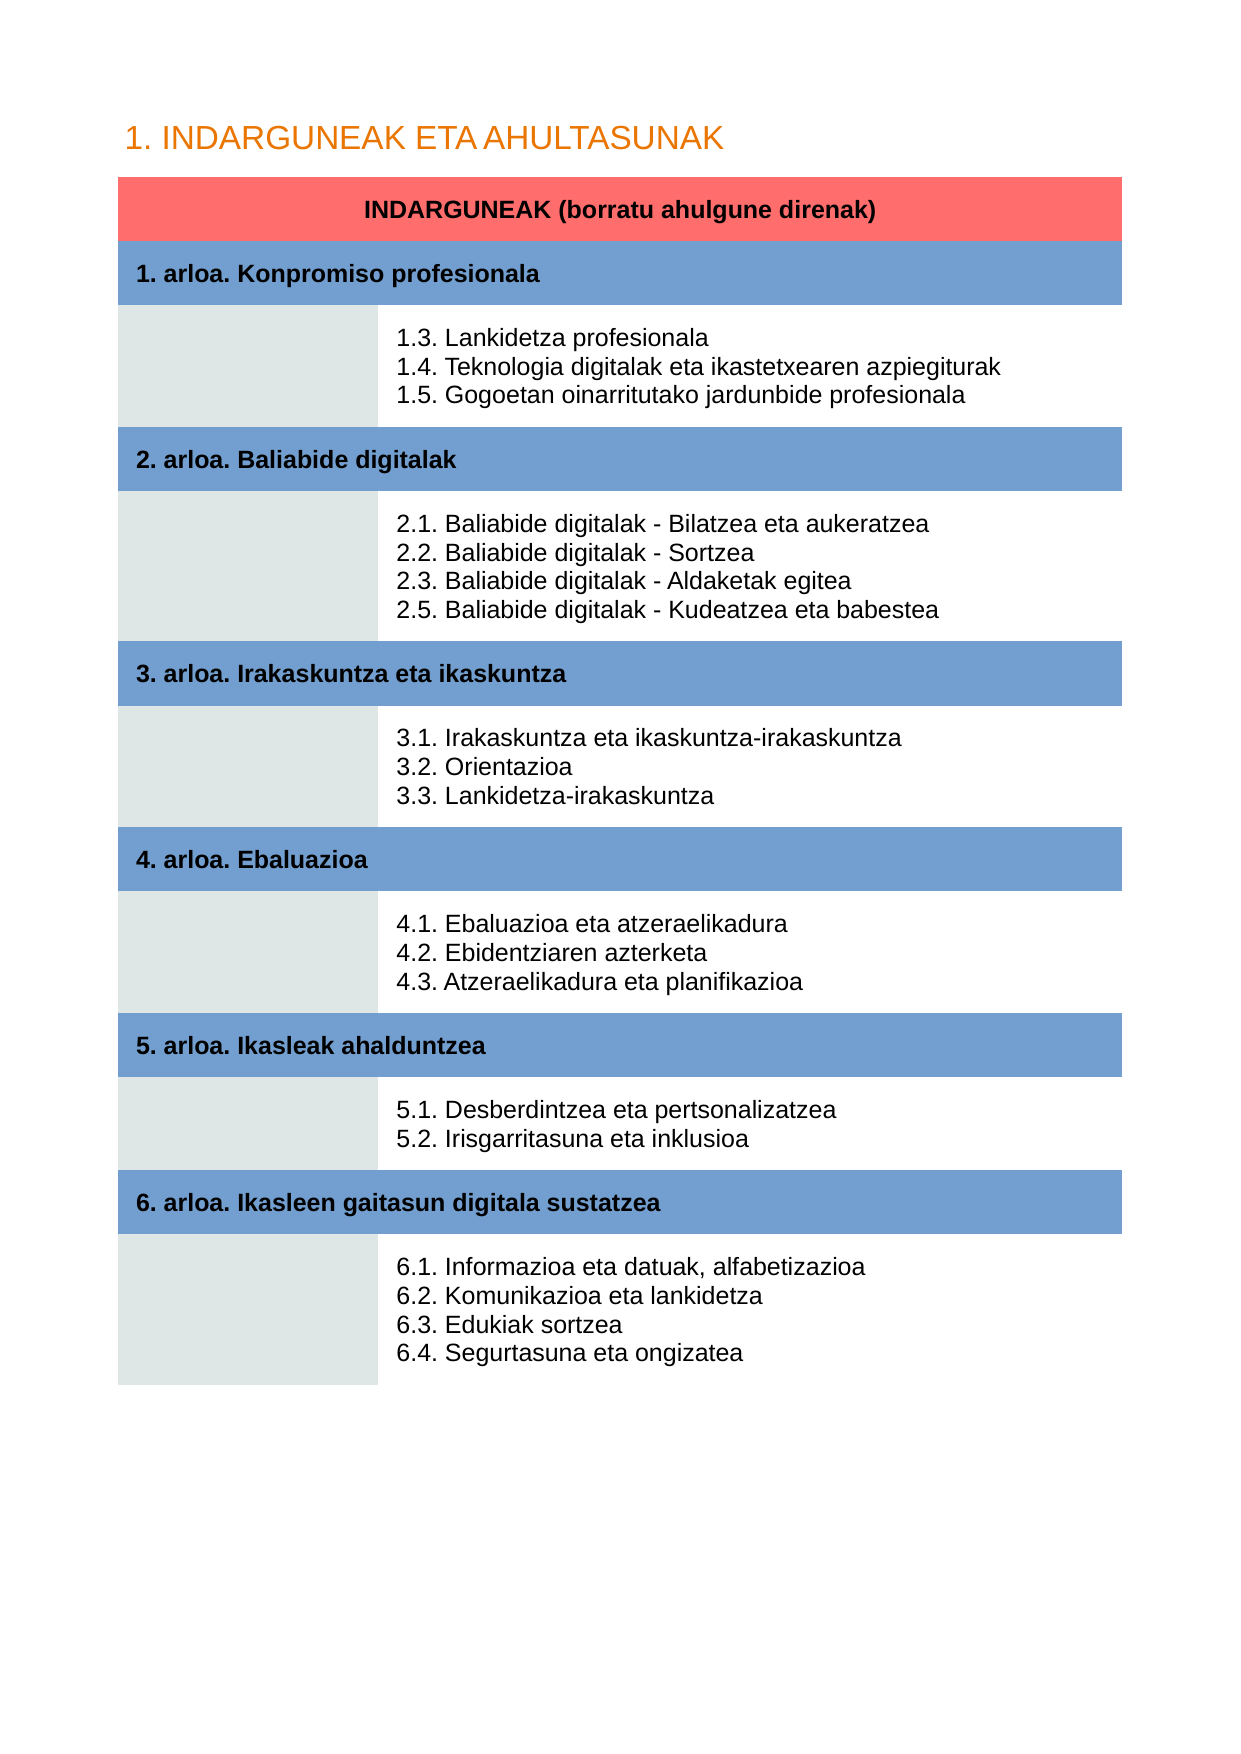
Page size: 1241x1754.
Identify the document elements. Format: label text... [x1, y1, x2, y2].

table_header INDARGUNEAK (borratu ahulgune direnak) [118, 177, 1122, 241]
table_cell [118, 891, 378, 1013]
table_cell 6.1. Informazioa eta datuak, alfabetizazioa 6.2. Komunikazioa eta lankidetza 6.3. Edukiak sortzea 6.4. Segurtasuna eta ongizatea [379, 1234, 1122, 1385]
text 1. INDARGUNEAK ETA AHULTASUNAK [118, 118, 1122, 157]
table_cell 4.1. Ebaluazioa eta atzeraelikadura 4.2. Ebidentziaren azterketa 4.3. Atzeraelikadura eta planifikazioa [379, 891, 1122, 1013]
table_cell 2.1. Baliabide digitalak - Bilatzea eta aukeratzea 2.2. Baliabide digitalak - Sortzea 2.3. Baliabide digitalak - Aldaketak egitea 2.5. Baliabide digitalak - Kudeatzea eta babestea [379, 491, 1122, 641]
table_cell 1. arloa. Konpromiso profesionala [118, 241, 1122, 305]
table_cell 5. arloa. Ikasleak ahalduntzea [118, 1013, 1122, 1077]
table_cell 1.3. Lankidetza profesionala 1.4. Teknologia digitalak eta ikastetxearen azpiegiturak 1.5. Gogoetan oinarritutako jardunbide profesionala [379, 305, 1122, 427]
table_cell 5.1. Desberdintzea eta pertsonalizatzea 5.2. Irisgarritasuna eta inklusioa [379, 1077, 1122, 1170]
table_cell [118, 305, 378, 427]
table_cell [118, 1077, 378, 1170]
table_cell 2. arloa. Baliabide digitalak [118, 427, 1122, 491]
table_cell 3. arloa. Irakaskuntza eta ikaskuntza [118, 641, 1122, 706]
table_cell [118, 706, 378, 827]
table_cell 3.1. Irakaskuntza eta ikaskuntza-irakaskuntza 3.2. Orientazioa 3.3. Lankidetza-irakaskuntza [379, 706, 1122, 827]
table_cell [118, 1234, 378, 1385]
table_cell 4. arloa. Ebaluazioa [118, 827, 1122, 891]
table_cell 6. arloa. Ikasleen gaitasun digitala sustatzea [118, 1170, 1122, 1234]
table_cell [118, 491, 378, 641]
